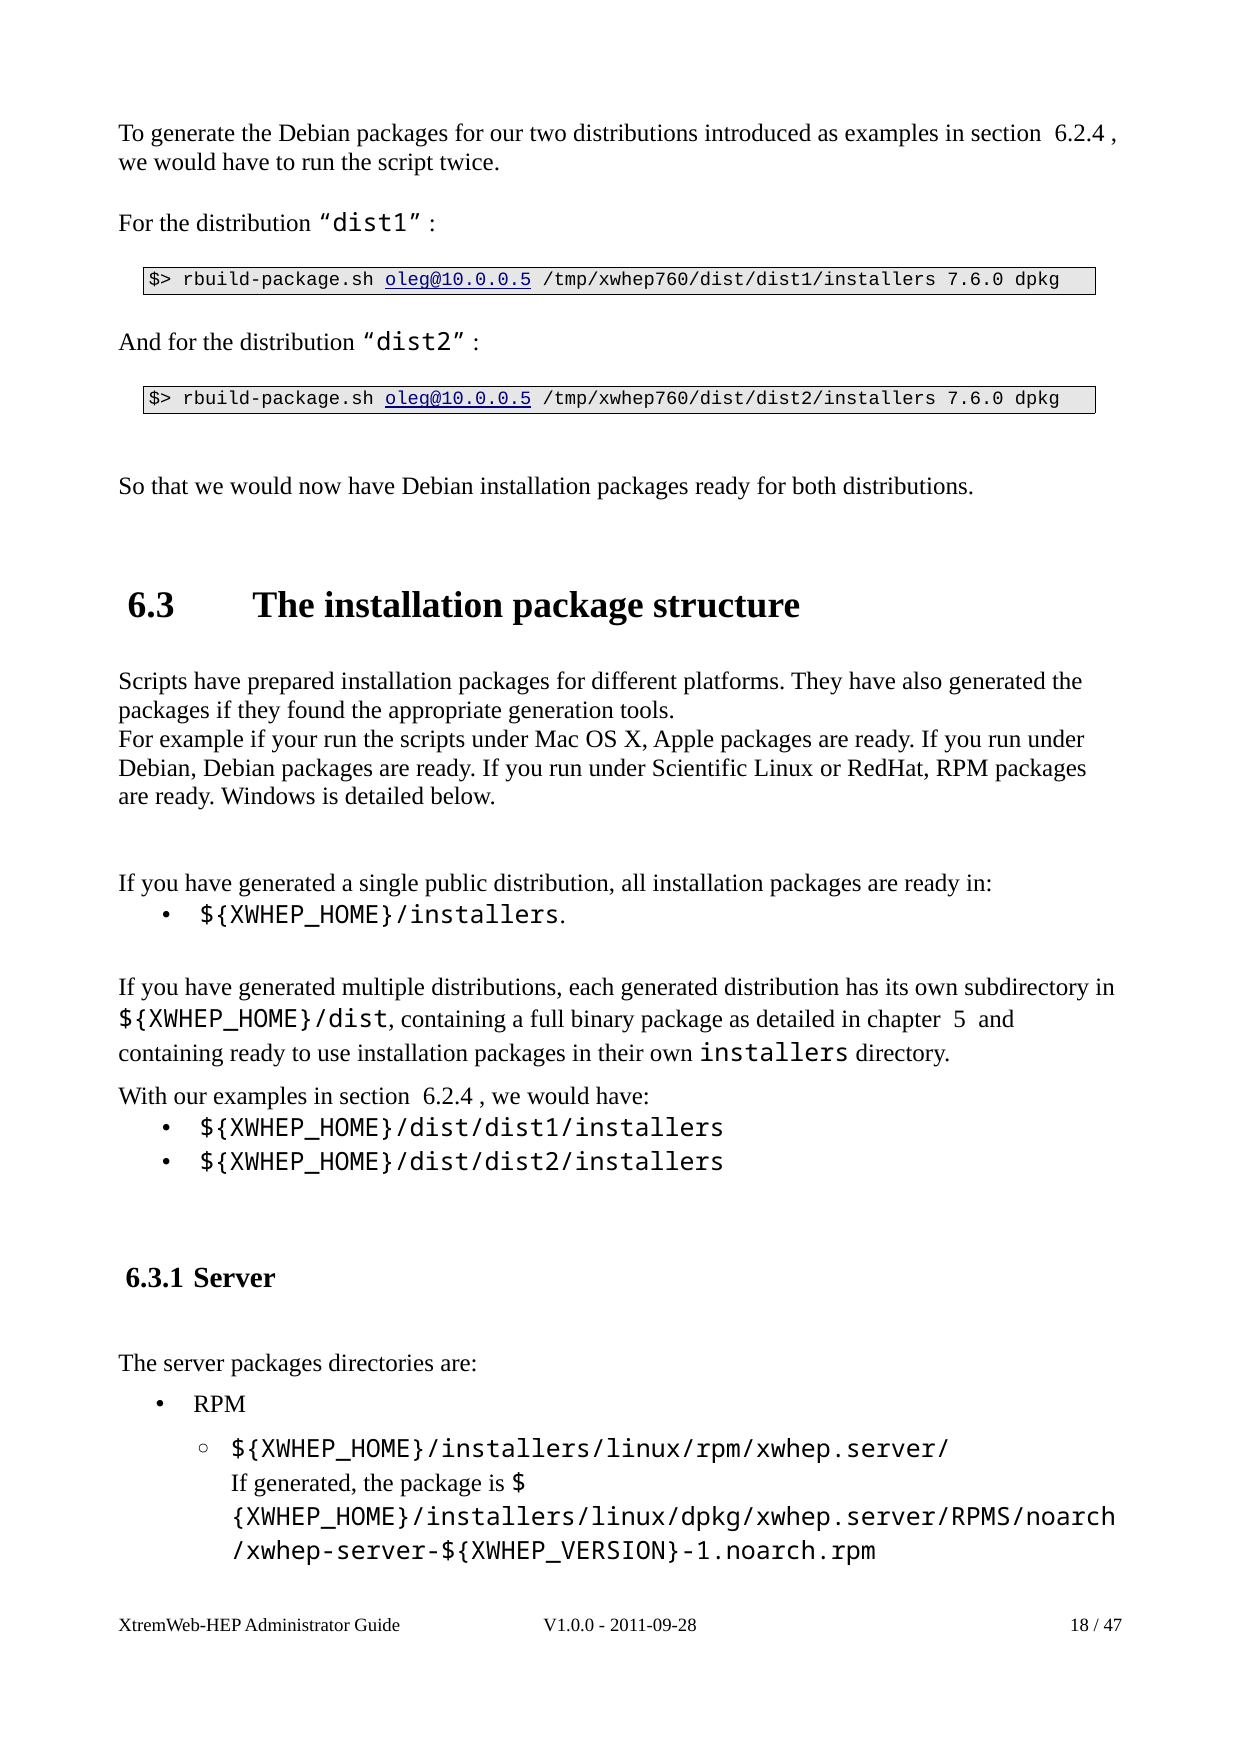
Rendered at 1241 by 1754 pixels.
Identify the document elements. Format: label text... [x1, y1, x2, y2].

subtitle The installation package structure [118, 582, 1122, 625]
text With our examples in section 6.2.4 , we would have: [118, 1081, 1122, 1110]
list ${XWHEP_HOME}/dist/dist1/installers [162, 1110, 1122, 1144]
text So that we would now have Debian installation packages ready for both distributions. [118, 471, 1122, 499]
subtitle Server [118, 1261, 1122, 1294]
list ${XWHEP_HOME}/installers/linux/rpm/xwhep.server/ If generated, the package is ${XWHEP_HOME}/installers/linux/dpkg/xwhep.server/RPMS/noarch/xwhep-server-${XWHEP_VERSION}-1.noarch.rpm [193, 1430, 1122, 1567]
text And for the distribution “dist2” : [118, 323, 1122, 357]
text If you have generated a single public distribution, all installation packages are ready in: [118, 868, 1122, 896]
text Scripts have prepared installation packages for different platforms. They have also generated the packages if they found the appropriate generation tools. [118, 666, 1122, 724]
text For example if your run the scripts under Mac OS X, Apple packages are ready. If you run under Debian, Debian packages are ready. If you run under Scientific Linux or RedHat, RPM packages are ready. Windows is detailed below. [118, 724, 1122, 810]
list ${XWHEP_HOME}/installers. [162, 896, 1122, 931]
list RPM [156, 1389, 1122, 1418]
text If you have generated multiple distributions, each generated distribution has its own subdirectory in ${XWHEP_HOME}/dist, containing a full binary package as detailed in chapter 5 and containing ready to use installation packages in their own installers directory. [118, 972, 1122, 1069]
text The server packages directories are: [118, 1348, 1122, 1377]
list ${XWHEP_HOME}/dist/dist2/installers [162, 1144, 1122, 1178]
text For the distribution “dist1” : [118, 204, 1122, 238]
list $> rbuild-package.sh oleg@10.0.0.5 /tmp/xwhep760/dist/dist1/installers 7.6.0 dpkg [144, 268, 1095, 294]
text To generate the Debian packages for our two distributions introduced as examples in section 6.2.4 , we would have to run the script twice. [118, 118, 1122, 176]
list $> rbuild-package.sh oleg@10.0.0.5 /tmp/xwhep760/dist/dist2/installers 7.6.0 dpkg [144, 387, 1095, 413]
